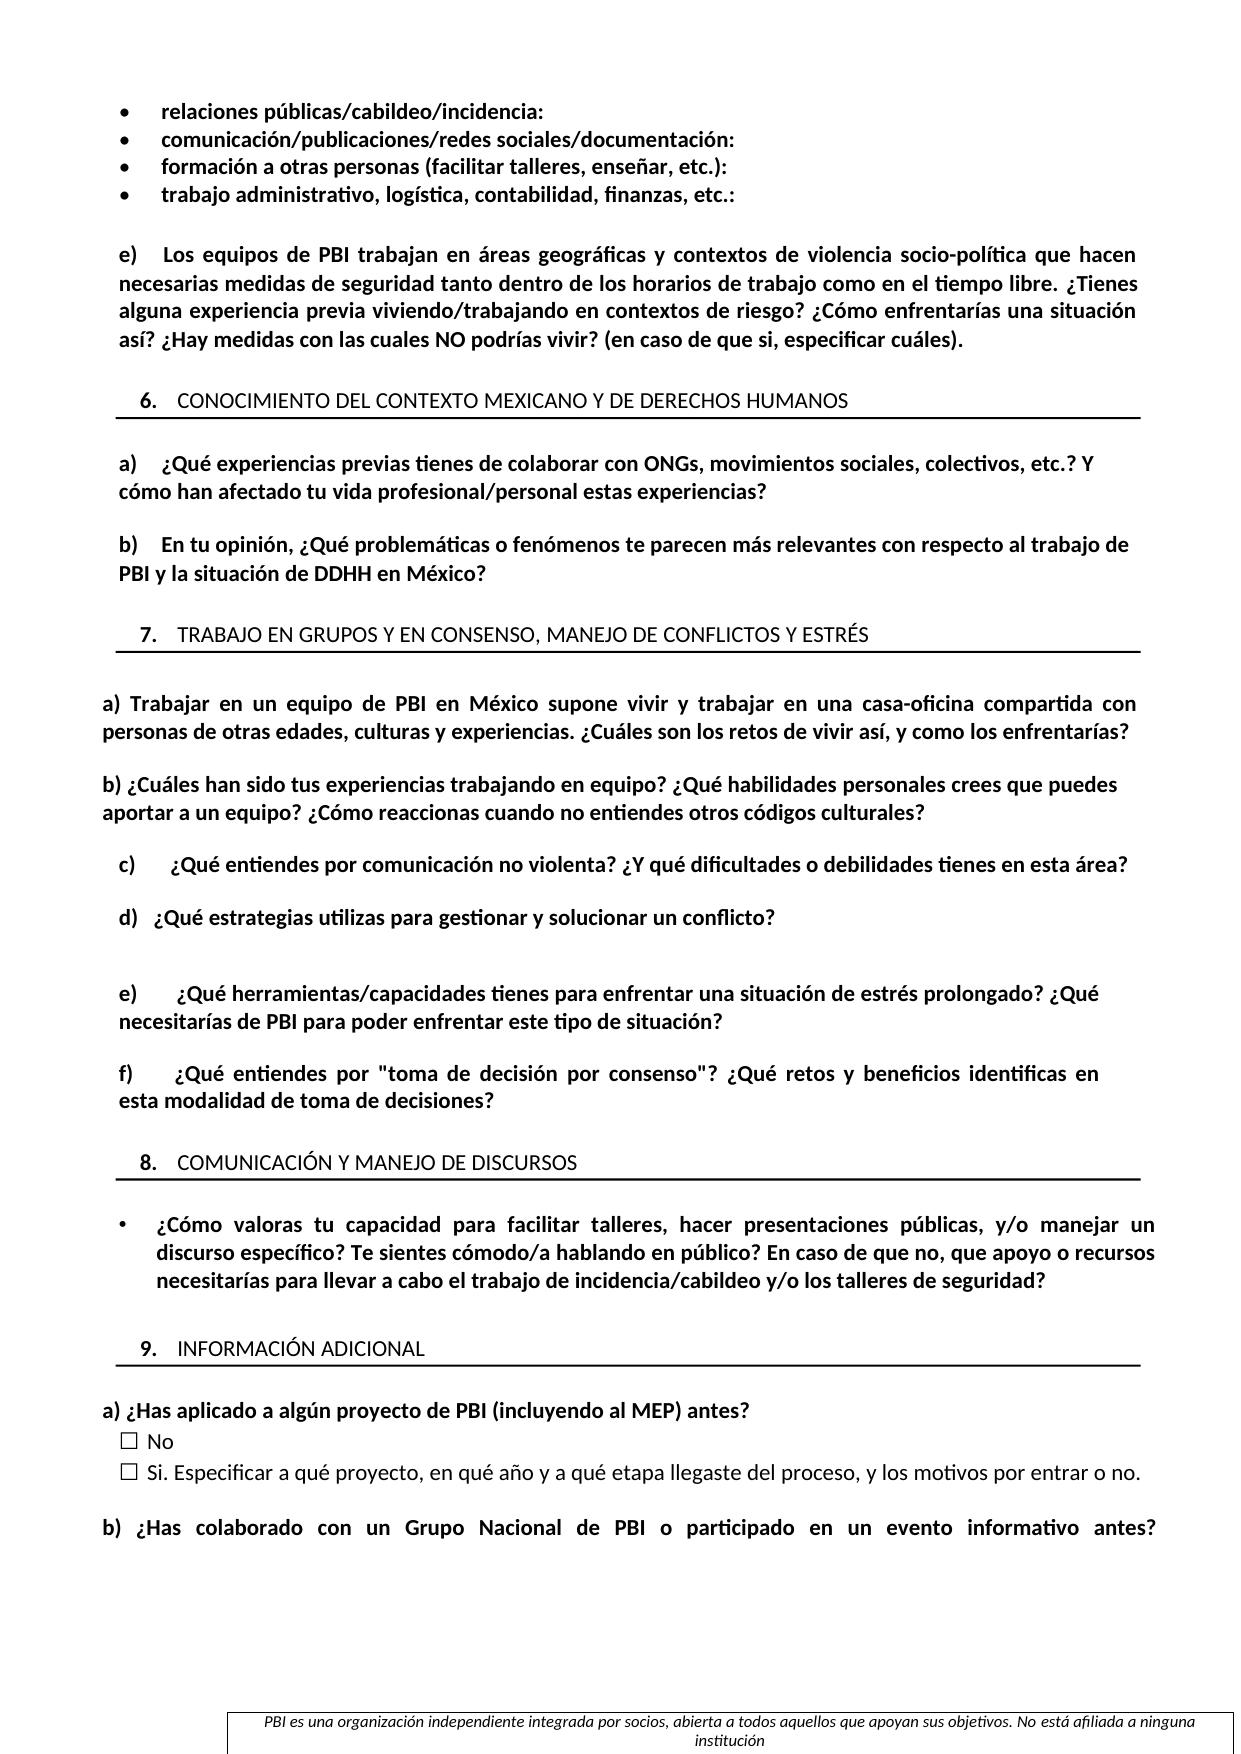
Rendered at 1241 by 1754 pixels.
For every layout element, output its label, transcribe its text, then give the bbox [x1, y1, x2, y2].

subtitle En tu opinión, ¿Qué problemáticas o fenómenos te parecen más relevantes con respecto al trabajo de PBI y la situación de DDHH en México? [119, 531, 1137, 587]
subtitle comunicación/publicaciones/redes sociales/documentación: [119, 125, 1091, 153]
subtitle ¿Qué estrategias utilizas para gestionar y solucionar un conflicto? [119, 903, 1157, 931]
subtitle ¿Cómo valoras tu capacidad para facilitar talleres, hacer presentaciones públicas, y/o manejar un discurso específico? Te sientes cómodo/a hablando en público? En caso de que no, que apoyo o recursos necesitarías para llevar a cabo el trabajo de incidencia/cabildeo y/o los talleres de seguridad? [119, 1211, 1157, 1294]
subtitle Los equipos de PBI trabajan en áreas geográficas y contextos de violencia socio-política que hacen necesarias medidas de seguridad tanto dentro de los horarios de trabajo como en el tiempo libre. ¿Tienes alguna experiencia previa viviendo/trabajando en contextos de riesgo? ¿Cómo enfrentarías una situación así? ¿Hay medidas con las cuales NO podrías vivir? (en caso de que si, especificar cuáles). [119, 241, 1138, 353]
subtitle a) ¿Has aplicado a algún proyecto de PBI (incluyendo al MEP) antes? [102, 1397, 1157, 1425]
subtitle ¿Qué experiencias previas tienes de colaborar con ONGs, movimientos sociales, colectivos, etc.? Y cómo han afectado tu vida profesional/personal estas experiencias? [119, 449, 1137, 505]
list b) ¿Has colaborado con un Grupo Nacional de PBI o participado en un evento informativo antes? [102, 1513, 1157, 1541]
subtitle formación a otras personas (facilitar talleres, enseñar, etc.): [119, 153, 1091, 180]
list ¿Qué entiendes por comunicación no violenta? ¿Y qué dificultades o debilidades tienes en esta área? [119, 850, 1138, 878]
subtitle ¿Qué herramientas/capacidades tienes para enfrentar una situación de estrés prolongado? ¿Qué necesitarías de PBI para poder enfrentar este tipo de situación? [119, 979, 1137, 1035]
list No [119, 1425, 1157, 1456]
subtitle ¿Qué entiendes por "toma de decisión por consenso"? ¿Qué retos y beneficios identificas en esta modalidad de toma de decisiones? [119, 1059, 1136, 1114]
list CONOCIMIENTO DEL CONTEXTO MEXICANO Y DE DERECHOS HUMANOS [139, 387, 1157, 415]
subtitle trabajo administrativo, logística, contabilidad, finanzas, etc.: [119, 180, 1091, 208]
list a) Trabajar en un equipo de PBI en México supone vivir y trabajar en una casa-oficina compartida con personas de otras edades, culturas y experiencias. ¿Cuáles son los retos de vivir así, y como los enfrentarías? [102, 689, 1138, 745]
list COMUNICACIÓN Y MANEJO DE DISCURSOS [139, 1148, 1157, 1176]
list TRABAJO EN GRUPOS Y EN CONSENSO, MANEJO DE CONFLICTOS Y ESTRÉS [139, 620, 1157, 648]
subtitle relaciones públicas/cabildeo/incidencia: [119, 98, 1091, 125]
subtitle b) ¿Cuáles han sido tus experiencias trabajando en equipo? ¿Qué habilidades personales crees que puedes aportar a un equipo? ¿Cómo reaccionas cuando no entiendes otros códigos culturales? [102, 770, 1137, 826]
list INFORMACIÓN ADICIONAL [139, 1334, 1157, 1362]
list Si. Especificar a qué proyecto, en qué año y a qué etapa llegaste del proceso, y los motivos por entrar o no. [119, 1456, 1157, 1487]
